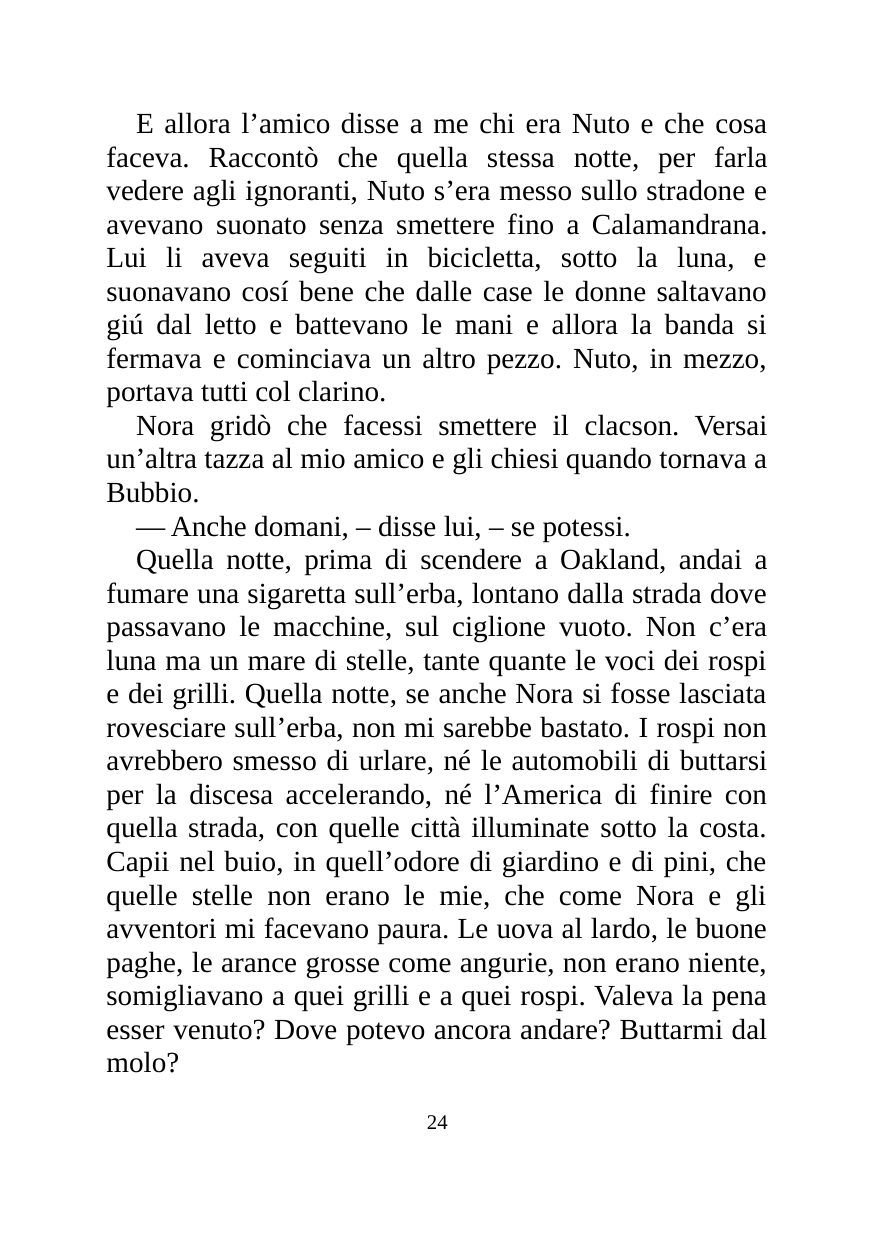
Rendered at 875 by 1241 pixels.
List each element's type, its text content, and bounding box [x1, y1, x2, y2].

text — Anche domani, – disse lui, – se potessi. [106, 509, 768, 542]
text Nora gridò che facessi smettere il clacson. Versai un’altra tazza al mio amico e gli chiesi quando tornava a Bubbio. [106, 408, 768, 509]
text E allora l’amico disse a me chi era Nuto e che cosa faceva. Raccontò che quella stessa notte, per farla vedere agli ignoranti, Nuto s’era messo sullo stradone e avevano suonato senza smettere fino a Calamandrana. Lui li aveva seguiti in bicicletta, sotto la luna, e suonavano cosí bene che dalle case le donne saltavano giú dal letto e battevano le mani e allora la banda si fermava e cominciava un altro pezzo. Nuto, in mezzo, portava tutti col clarino. [106, 106, 768, 408]
text Quella notte, prima di scendere a Oakland, andai a fumare una sigaretta sull’erba, lontano dalla strada dove passavano le macchine, sul ciglione vuoto. Non c’era luna ma un mare di stelle, tante quante le voci dei rospi e dei grilli. Quella notte, se anche Nora si fosse lasciata rovesciare sull’erba, non mi sarebbe bastato. I rospi non avrebbero smesso di urlare, né le automobili di buttarsi per la discesa accelerando, né l’America di finire con quella strada, con quelle città illuminate sotto la costa. Capii nel buio, in quell’odore di giardino e di pini, che quelle stelle non erano le mie, che come Nora e gli avventori mi facevano paura. Le uova al lardo, le buone paghe, le arance grosse come angurie, non erano niente, somigliavano a quei grilli e a quei rospi. Valeva la pena esser venuto? Dove potevo ancora andare? Buttarmi dal molo? [106, 542, 768, 1079]
